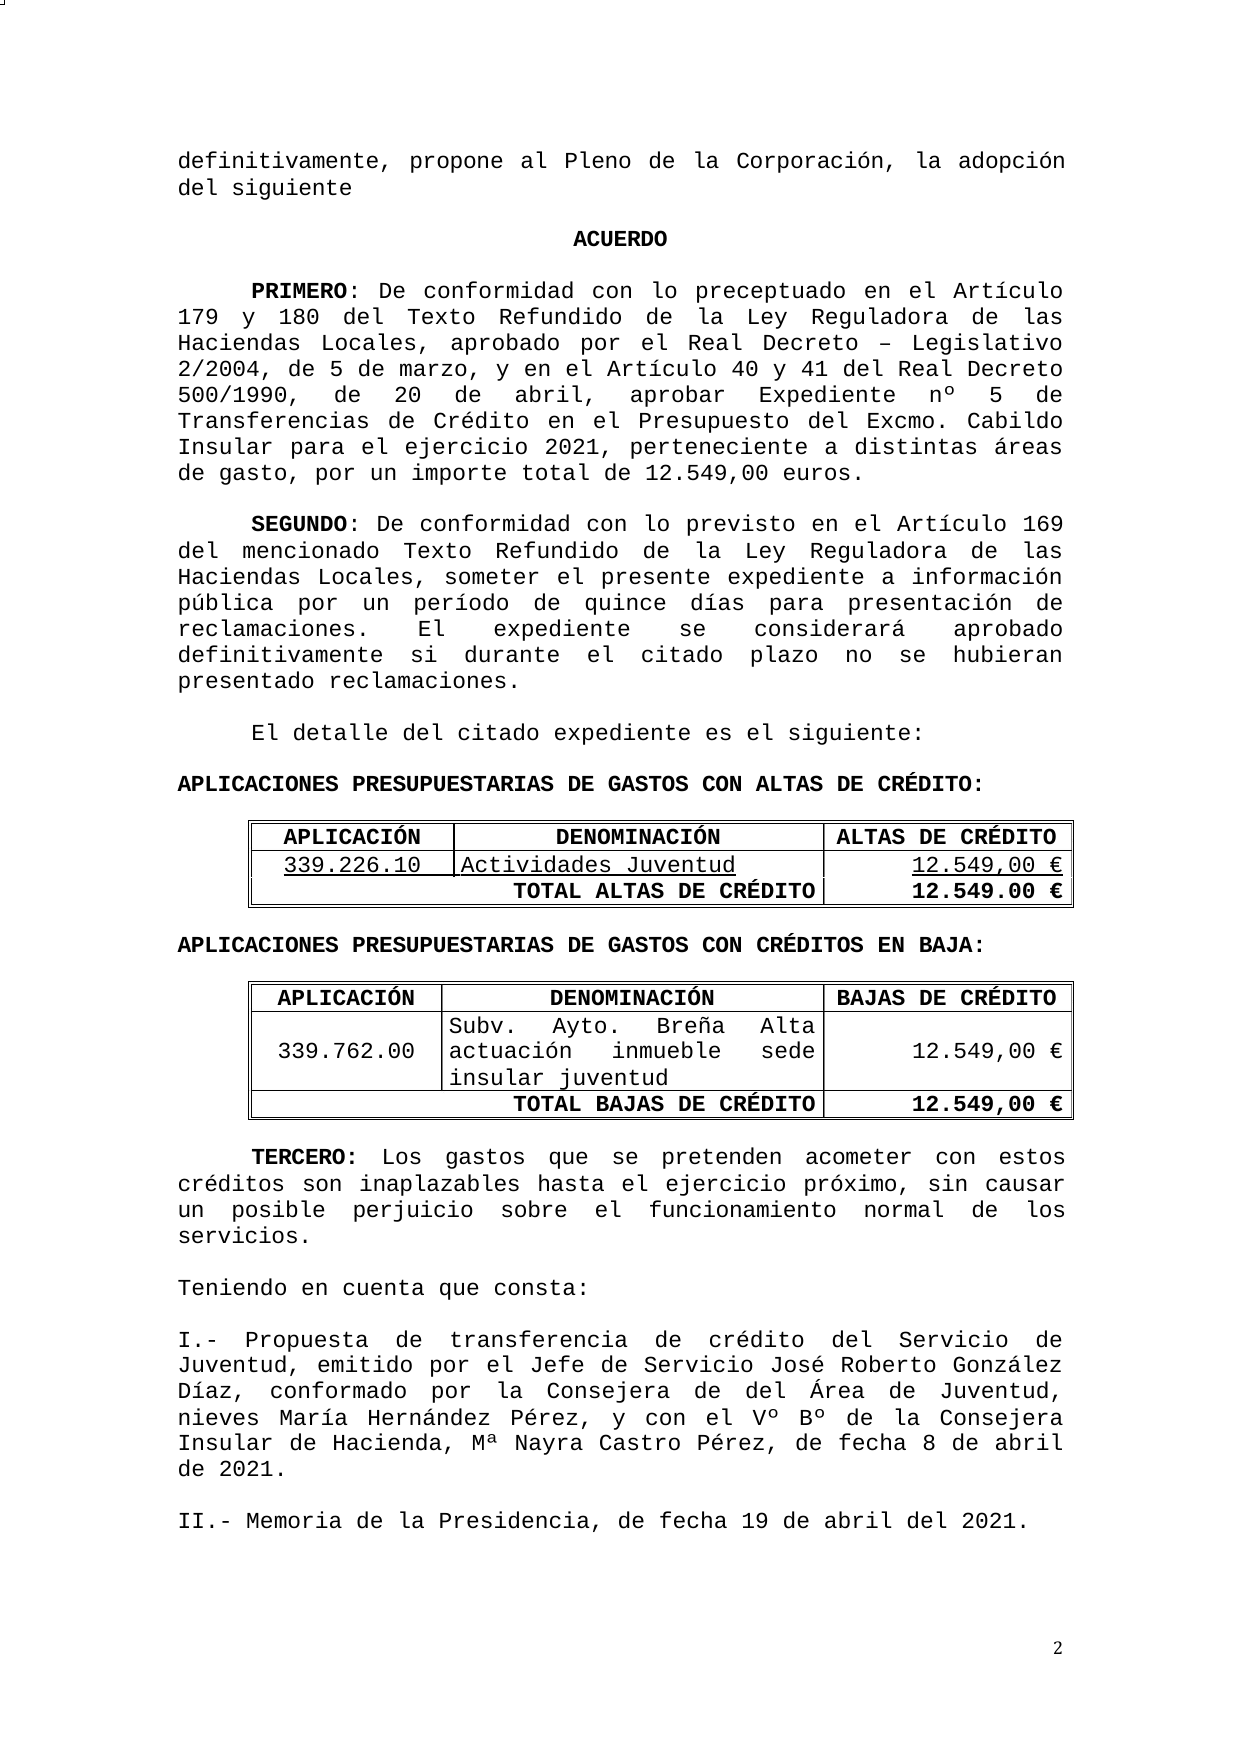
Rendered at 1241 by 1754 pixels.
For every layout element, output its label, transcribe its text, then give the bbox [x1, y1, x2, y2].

text Subv. Ayto. Breña Alta [449, 1012, 840, 1038]
text 1 [177, 304, 191, 330]
text pública por un período de quince días para presentación de [177, 589, 1088, 615]
text servicios. [177, 1222, 1088, 1248]
text 39.762.00 actuación inmueble sede [291, 1038, 840, 1064]
text créditos son inaplazables hasta el ejercicio próximo, sin causar [177, 1171, 1088, 1197]
text ACUERDO [573, 225, 694, 251]
text Haciendas Locales, aprobado por el Real Decreto – Legislativo [177, 330, 1088, 356]
text TERCERO: Los gastos que se pretenden acometer con estos [251, 1144, 1088, 1170]
text BAJAS DE CRÉDITO [836, 985, 1088, 1011]
text /2004, de 5 de marzo, y en el Artículo 40 y 41 del Real Decreto [191, 356, 1088, 382]
text Transferencias de Crédito en el Presupuesto del Excmo. Cabildo [177, 408, 1088, 434]
text I.- Propuesta de transferencia de crédito del Servicio de [177, 1326, 1088, 1352]
text 12.549,00 € [912, 1038, 1088, 1064]
text 3 [277, 1038, 291, 1064]
text TOTAL BAJAS DE CRÉDITO [513, 1091, 840, 1117]
text DENOMINACIÓN [549, 985, 836, 1011]
text 12.549,00 € [912, 852, 1088, 878]
picture [249, 821, 1073, 907]
text 00/1990, de 20 de abril, aprobar Expediente nº 5 de [191, 382, 1088, 408]
text II.- Memoria de la Presidencia, de fecha 19 de abril del 2021. [177, 1508, 1055, 1534]
text Juventud, emitido por el Jefe de Servicio José Roberto González [177, 1352, 1088, 1378]
text Haciendas Locales, someter el presente expediente a información [177, 564, 1088, 589]
text Insular de Hacienda, Mª Nayra Castro Pérez, de fecha 8 de abril [177, 1430, 1088, 1456]
text del mencionado Texto Refundido de la Ley Reguladora de las [177, 538, 1088, 563]
text del siguiente [177, 174, 1088, 200]
text 12.549,00 € [912, 1091, 1088, 1117]
text El detalle del citado expediente es el siguiente: [251, 719, 950, 745]
text 2 [1053, 1637, 1088, 1659]
text de gasto, por un importe total de 12.549,00 euros. [177, 460, 1088, 486]
text 2 [177, 356, 191, 382]
text ALTAS DE CRÉDITO [836, 824, 1088, 850]
text 39.226.10 Actividades Juventud [297, 852, 840, 878]
text 12.549.00 € [912, 878, 1088, 904]
text un posible perjuicio sobre el funcionamiento normal de los [177, 1197, 1088, 1222]
text reclamaciones. El expediente se considerará aprobado [177, 616, 1088, 641]
text APLICACIÓN [283, 824, 556, 850]
text Insular para el ejercicio 2021, perteneciente a distintas áreas [177, 434, 1088, 459]
text Teniendo en cuenta que consta: [177, 1274, 615, 1300]
text 3 [283, 852, 322, 877]
text APLICACIONES PRESUPUESTARIAS DE GASTOS CON ALTAS DE CRÉDITO: [177, 771, 1009, 796]
text 5 [177, 382, 191, 408]
text de 2021. [177, 1456, 1088, 1482]
text APLICACIÓN [277, 985, 440, 1011]
text TOTAL ALTAS DE CRÉDITO [513, 878, 840, 904]
text 79 y 180 del Texto Refundido de la Ley Reguladora de las [191, 304, 1088, 330]
text presentado reclamaciones. [177, 667, 1088, 693]
picture [249, 982, 1073, 1119]
text SEGUNDO: De conformidad con lo previsto en el Artículo 169 [251, 511, 1088, 537]
text insular juventud [449, 1064, 840, 1090]
text definitivamente si durante el citado plazo no se hubieran [177, 642, 1088, 667]
text Díaz, conformado por la Consejera de del Área de Juventud, [177, 1378, 1088, 1404]
text definitivamente, propone al Pleno de la Corporación, la adopción [177, 148, 1088, 174]
text [746, 824, 836, 850]
text DENOMINACIÓN [556, 824, 746, 850]
text PRIMERO: De conformidad con lo preceptuado en el Artículo [251, 277, 1088, 303]
text APLICACIONES PRESUPUESTARIAS DE GASTOS CON CRÉDITOS EN BAJA: [177, 931, 1009, 957]
text nieves María Hernández Pérez, y con el Vº Bº de la Consejera [177, 1404, 1088, 1430]
